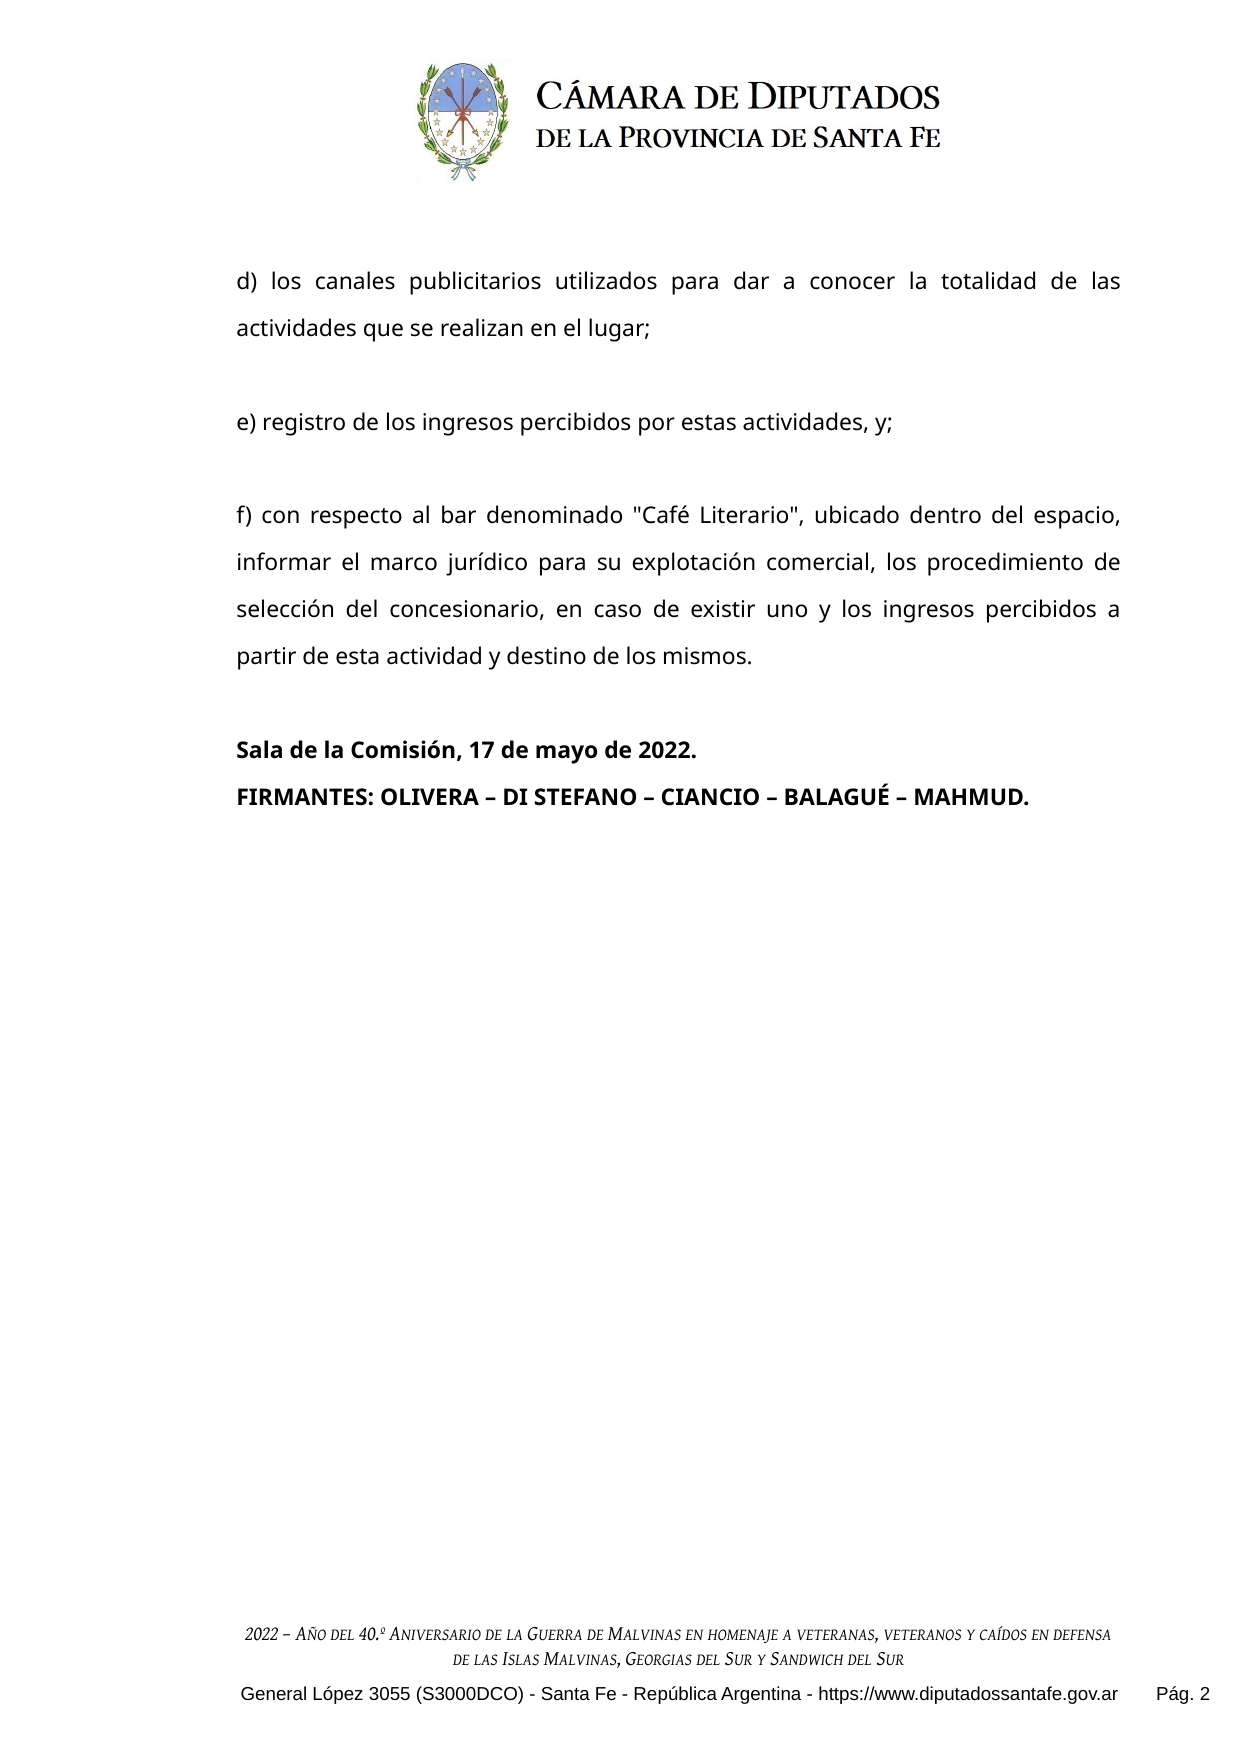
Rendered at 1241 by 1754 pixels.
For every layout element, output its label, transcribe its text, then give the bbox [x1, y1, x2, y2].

text FIRMANTES: OLIVERA – DI STEFANO – CIANCIO – BALAGUÉ – MAHMUD. [236, 781, 1122, 812]
text Sala de la Comisión, 17 de mayo de 2022. [236, 734, 1122, 765]
text f) con respecto al bar denominado "Café Literario", ubicado dentro del espacio, informar el marco jurídico para su explotación comercial, los procedimiento de selección del concesionario, en caso de existir uno y los ingresos percibidos a partir de esta actividad y destino de los mismos. [236, 499, 1122, 671]
text d) los canales publicitarios utilizados para dar a conocer la totalidad de las actividades que se realizan en el lugar; [236, 265, 1122, 343]
text e) registro de los ingresos percibidos por estas actividades, y; [236, 406, 1122, 437]
picture [413, 59, 945, 183]
